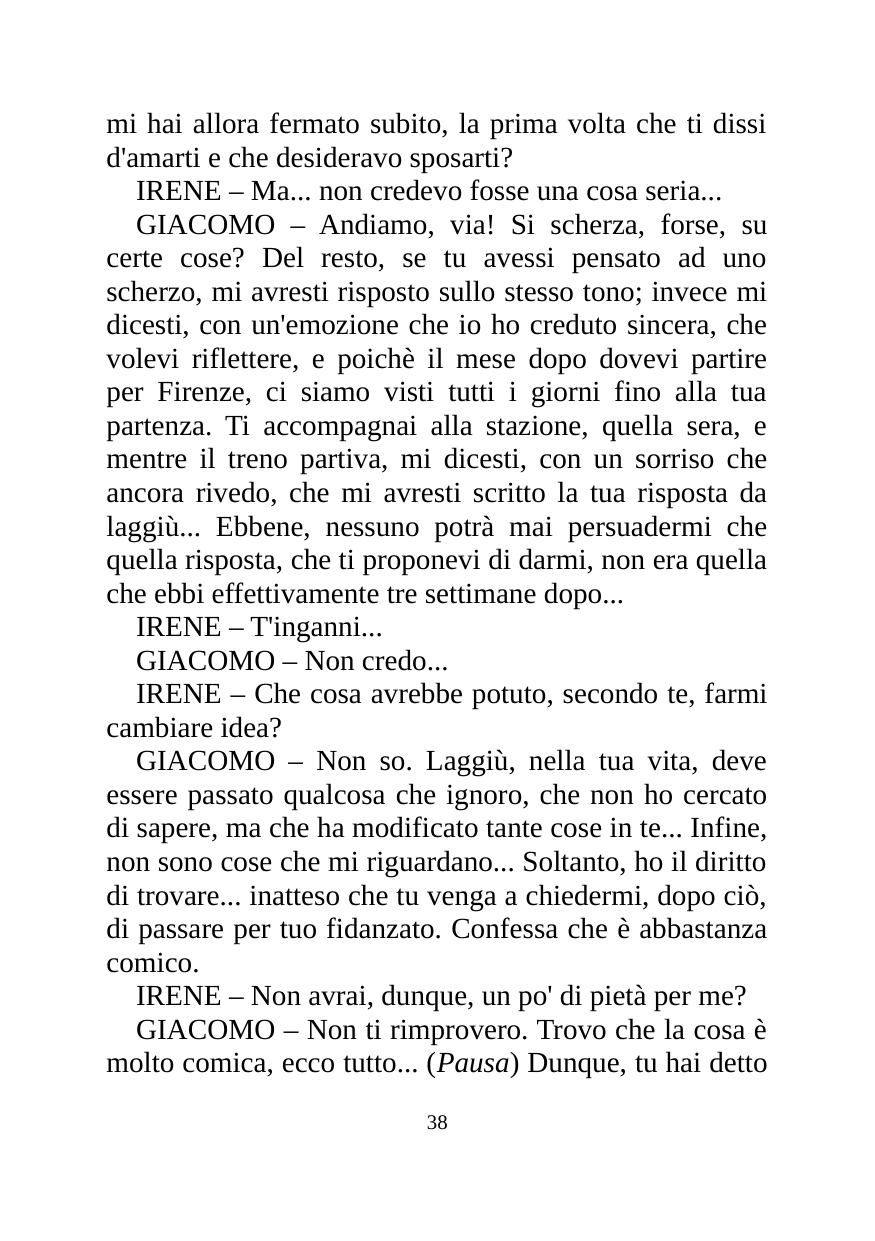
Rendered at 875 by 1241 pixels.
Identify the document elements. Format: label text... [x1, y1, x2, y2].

text GIACOMO – Non credo... [106, 643, 768, 676]
text GIACOMO – Non so. Laggiù, nella tua vita, deve essere passato qualcosa che ignoro, che non ho cercato di sapere, ma che ha modificato tante cose in te... Infine, non sono cose che mi riguardano... Soltanto, ho il diritto di trovare... inatteso che tu venga a chiedermi, dopo ciò, di passare per tuo fidanzato. Confessa che è abbastanza comico. [106, 743, 768, 978]
text mi hai allora fermato subito, la prima volta che ti dissi d'amarti e che desideravo sposarti? [106, 106, 768, 173]
text GIACOMO – Non ti rimprovero. Trovo che la cosa è molto comica, ecco tutto... (Pausa) Dunque, tu hai detto [106, 1012, 768, 1079]
text IRENE – Che cosa avrebbe potuto, secondo te, farmi cambiare idea? [106, 676, 768, 743]
text IRENE – T'inganni... [106, 609, 768, 643]
text GIACOMO – Andiamo, via! Si scherza, forse, su certe cose? Del resto, se tu avessi pensato ad uno scherzo, mi avresti risposto sullo stesso tono; invece mi dicesti, con un'emozione che io ho creduto sincera, che volevi riflettere, e poichè il mese dopo dovevi partire per Firenze, ci siamo visti tutti i giorni fino alla tua partenza. Ti accompagnai alla stazione, quella sera, e mentre il treno partiva, mi dicesti, con un sorriso che ancora rivedo, che mi avresti scritto la tua risposta da laggiù... Ebbene, nessuno potrà mai persuadermi che quella risposta, che ti proponevi di darmi, non era quella che ebbi effettivamente tre settimane dopo... [106, 207, 768, 609]
text IRENE – Non avrai, dunque, un po' di pietà per me? [106, 978, 768, 1012]
text IRENE – Ma... non credevo fosse una cosa seria... [106, 173, 768, 207]
